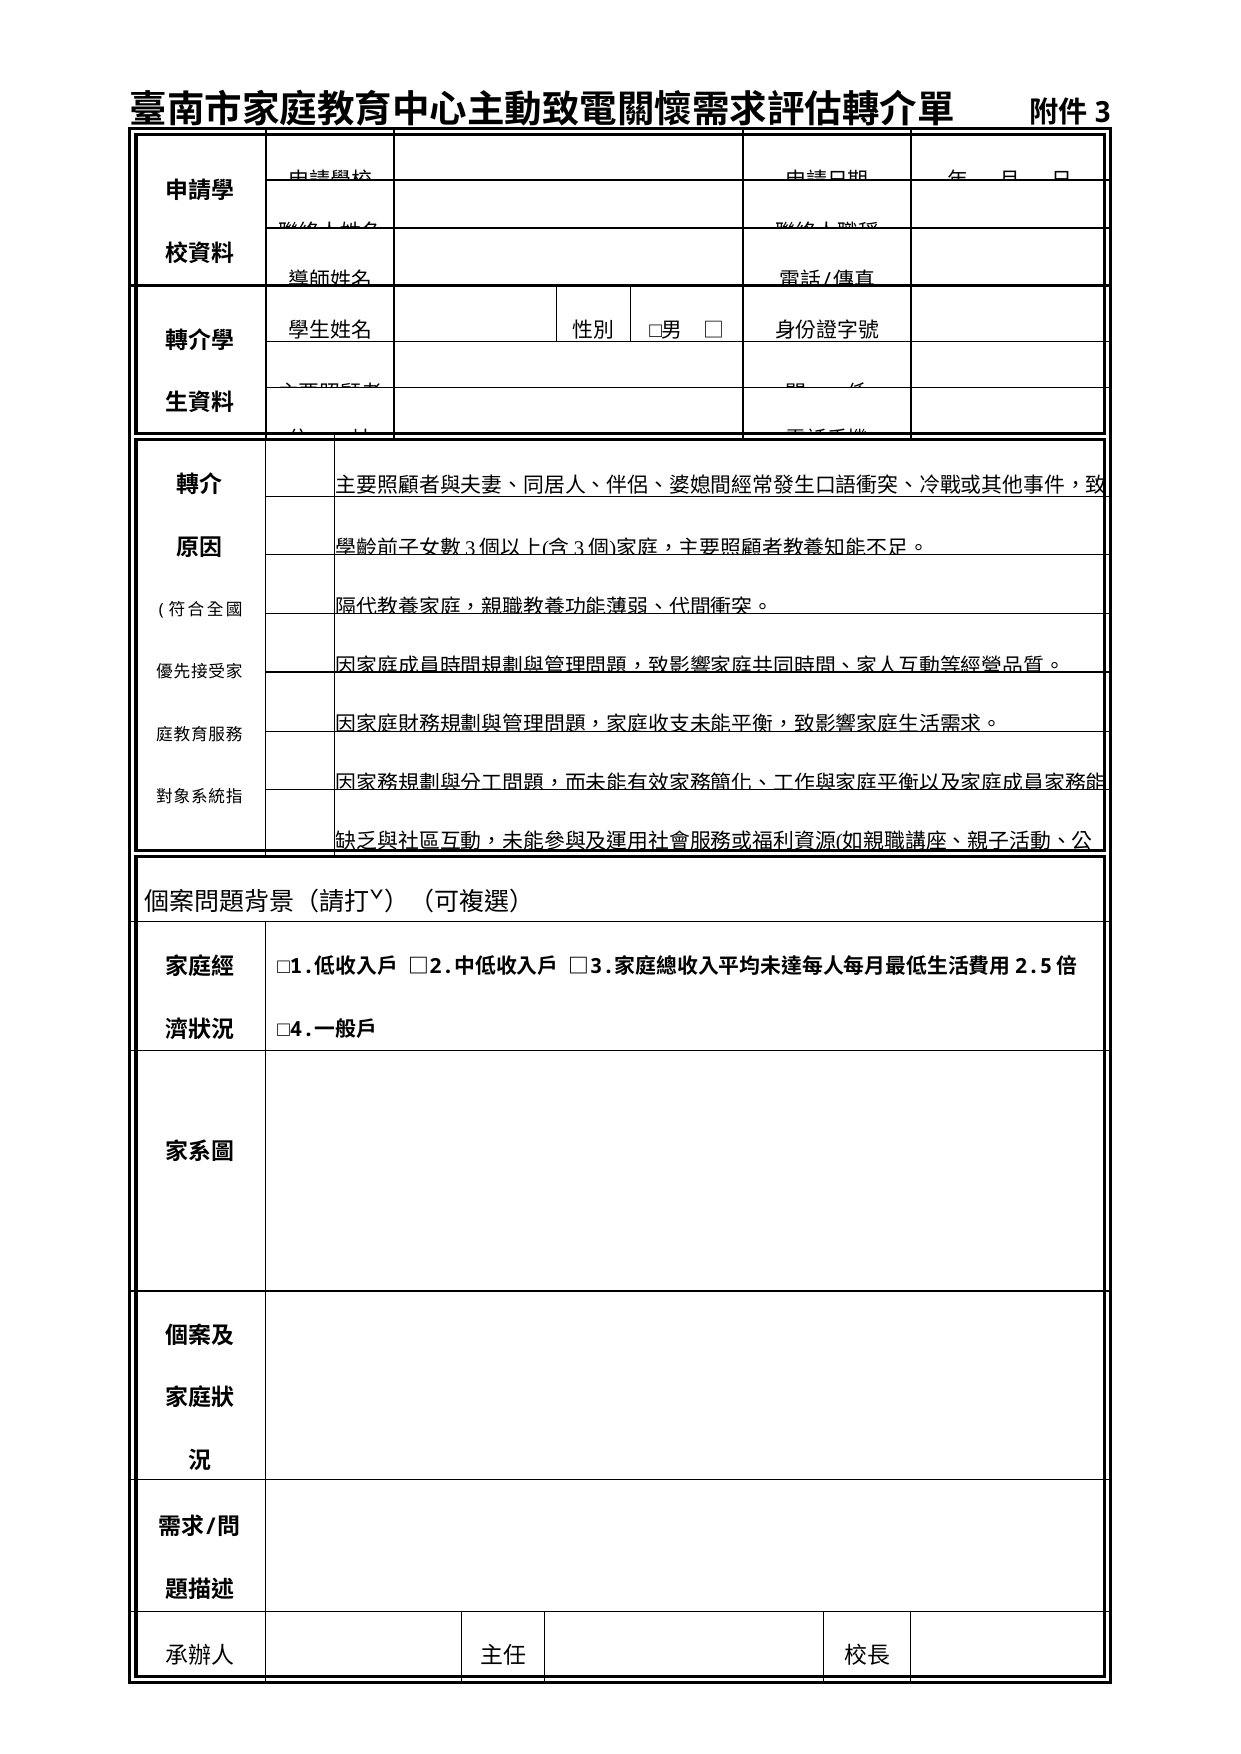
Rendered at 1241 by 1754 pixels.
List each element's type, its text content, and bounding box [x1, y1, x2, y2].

table_cell 轉介學生資料 [138, 287, 265, 432]
table_header [395, 136, 742, 179]
text 臺南市家庭教育中心主動致電關懷需求評估轉介單 附件3 [59, 64, 1181, 127]
table_cell [266, 1612, 461, 1675]
table_cell [266, 614, 334, 671]
table_cell [545, 1612, 823, 1675]
table_cell 聯絡人姓名 [267, 181, 393, 227]
table_cell □1.低收入戶 □2.中低收入戶 □3.家庭總收入平均未達每人每月最低生活費用2.5倍 □4.一般戶 [266, 922, 1103, 1050]
table_cell 校長 [824, 1612, 910, 1675]
table_cell 轉介 原因 (符合全國優先接受家庭教育服務對象系統指標) [133, 432, 265, 849]
table_cell 身份證字號 [744, 287, 910, 341]
table_cell [395, 181, 742, 227]
table_cell 轉介 原因 (符合全國優先接受家庭教育服務對象系統指標) [138, 441, 265, 849]
table_cell 家庭經濟狀況 [138, 922, 265, 1050]
table_cell 因家務規劃與分工問題，而未能有效家務簡化、工作與家庭平衡以及家庭成員家務能力養成及承擔。 [335, 732, 1103, 788]
table_cell 學齡前子女數3個以上(含3個)家庭，主要照顧者教養知能不足。 [335, 497, 1103, 554]
table_cell [266, 497, 334, 554]
table_cell 個案問題背景（請打ˇ）（可複選） [138, 858, 1103, 921]
table_cell [912, 388, 1103, 432]
table_cell [395, 388, 742, 432]
table_cell [395, 287, 556, 341]
table_cell [266, 790, 334, 849]
table_cell 主要照顧者與夫妻、同居人、伴侶、婆媳間經常發生口語衝突、冷戰或其他事件，致影響家庭成員日常生活情事。 [912, 432, 1107, 496]
table_cell 關 係 [744, 342, 910, 387]
table_cell [911, 1612, 1103, 1675]
table_cell [266, 555, 334, 613]
table_cell 住 址 [267, 388, 393, 432]
table_header 申請學校資料 [133, 130, 265, 283]
table_cell 學生姓名 [267, 287, 393, 341]
table_cell 承辦人 [138, 1612, 265, 1675]
table_cell 家系圖 [138, 1051, 265, 1290]
table_header 年 月 日 [912, 136, 1103, 179]
table_cell 主任 [462, 1612, 544, 1675]
table_cell 性別 [557, 287, 630, 341]
table_cell 缺乏與社區互動，未能參與及運用社會服務或福利資源(如親職講座、親子活動、公私立托育資訊、教育或文化設施與學習資訊等) [335, 790, 1103, 849]
table_cell 電話/傳真 [744, 229, 910, 283]
table_cell □男 □女 [631, 287, 742, 341]
table_cell 需求/問題描述 [138, 1480, 265, 1611]
table_cell 主要照顧者與夫妻、同居人、伴侶、婆媳間經常發生口語衝突、冷戰或其他事件，致影響家庭成員日常生活情事。 [335, 441, 1103, 496]
table_cell 個案問題背景（請打ˇ）（可複選） [335, 849, 1107, 921]
table_cell [395, 229, 742, 283]
table_cell 個案問題背景（請打ˇ）（可複選） [133, 849, 265, 921]
table_header 申請學校 [267, 136, 393, 179]
table_cell [395, 342, 742, 387]
table_cell [266, 1051, 1103, 1290]
table_cell 個案及家庭狀況 [138, 1292, 265, 1479]
table_cell [266, 1480, 1103, 1611]
table_cell 隔代教養家庭，親職教養功能薄弱、代間衝突。 [335, 555, 1103, 613]
table_cell 因家庭成員時間規劃與管理問題，致影響家庭共同時間、家人互動等經營品質。 [335, 614, 1103, 671]
table_cell [266, 732, 334, 788]
table_cell [912, 181, 1103, 227]
table_cell 聯絡人職稱 [744, 181, 910, 227]
table_cell [266, 1292, 1103, 1479]
table_cell 因家庭財務規劃與管理問題，家庭收支未能平衡，致影響家庭生活需求。 [335, 673, 1103, 731]
table_header 年 月 日 [912, 130, 1107, 179]
table_cell 導師姓名 [267, 229, 393, 283]
table_cell 電話手機 [744, 388, 910, 432]
table_cell [912, 287, 1103, 341]
table_cell [912, 229, 1103, 283]
table_cell [266, 441, 334, 496]
table_cell 主要照顧者 [267, 342, 393, 387]
table_header 申請日期 [744, 136, 910, 179]
table_cell [912, 342, 1103, 387]
table_cell [266, 673, 334, 731]
